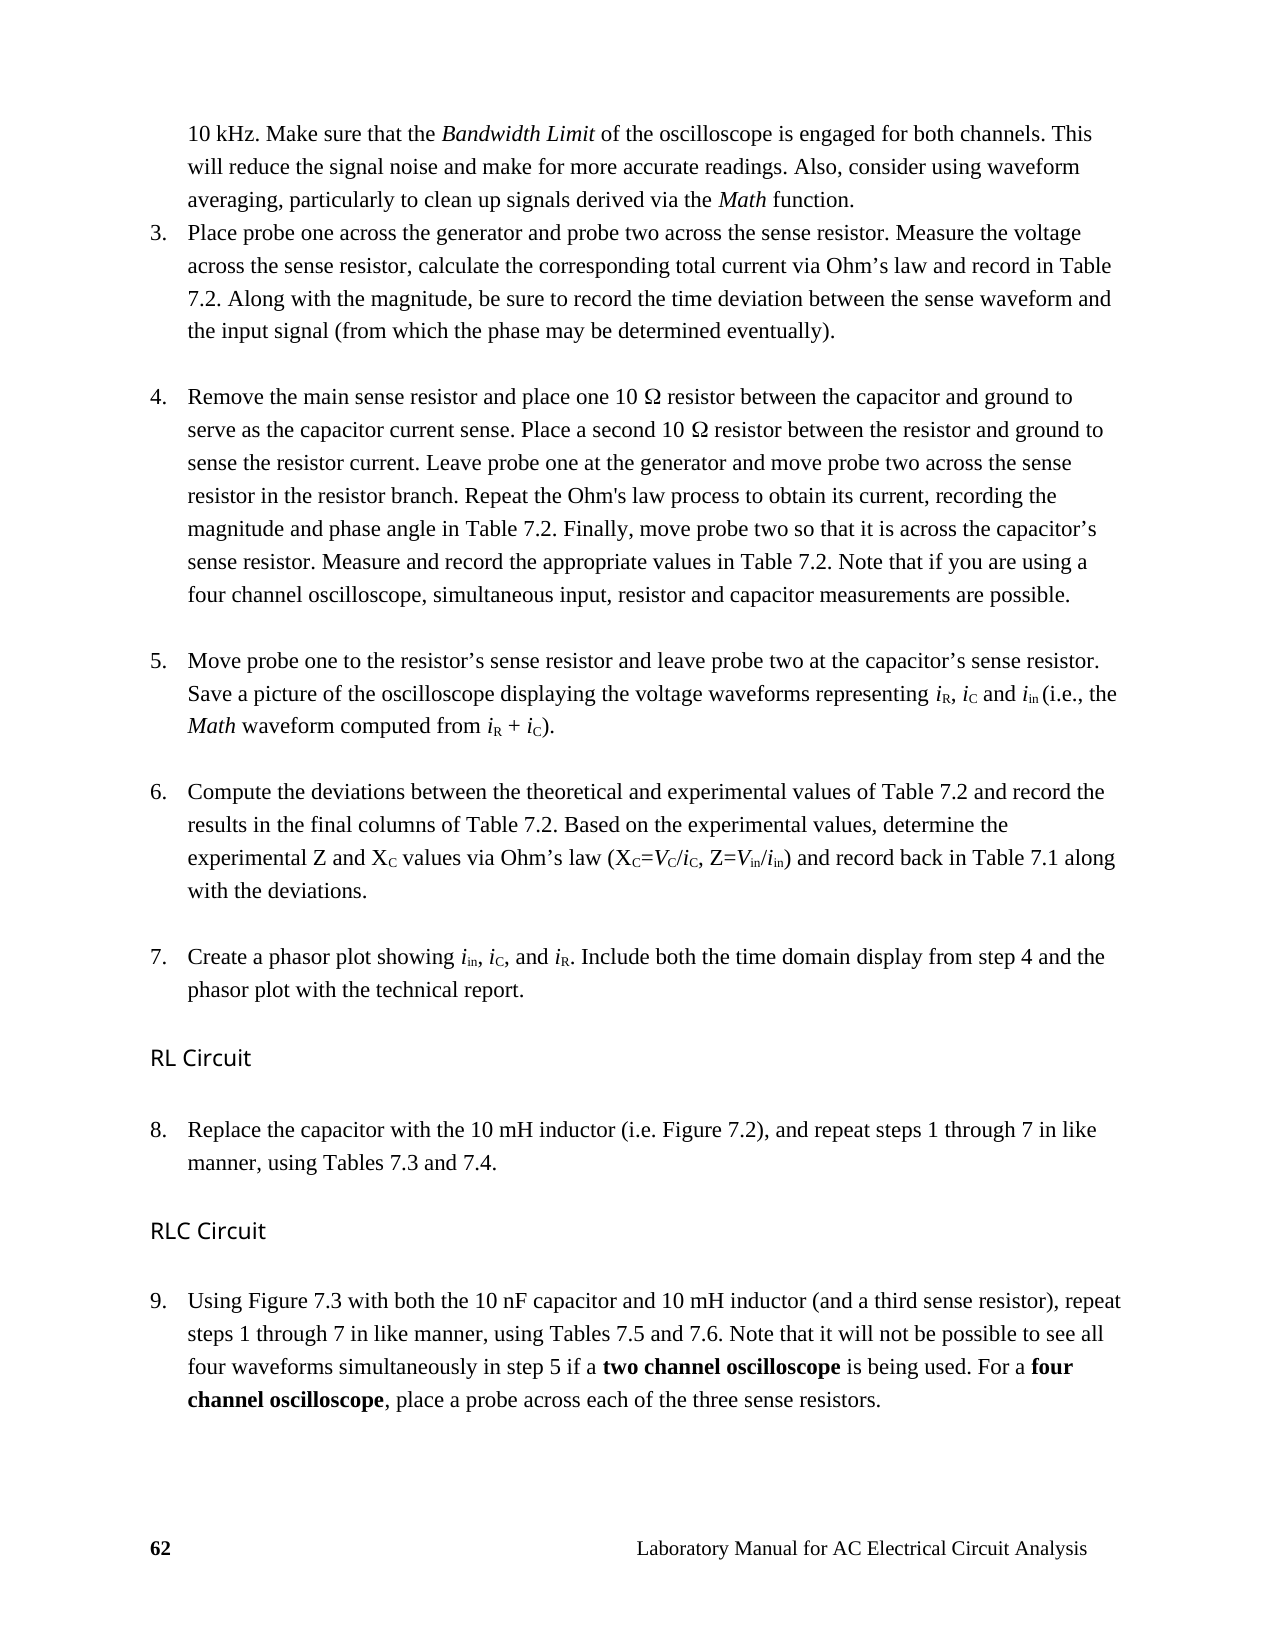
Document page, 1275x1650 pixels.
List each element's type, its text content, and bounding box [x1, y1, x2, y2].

list Replace the capacitor with the 10 mH inductor (i.e. Figure 7.2), and repeat steps 1 through 7 in like manner, using Tables 7.3 and 7.4. [150, 1116, 1125, 1176]
list Compute the deviations between the theoretical and experimental values of Table 7.2 and record the results in the final columns of Table 7.2. Based on the experimental values, determine the experimental Z and XC values via Ohm’s law (XC=VC/iC, Z=Vin/iin) and record back in Table 7.1 along with the deviations. [150, 778, 1125, 903]
list Using Figure 7.3 with both the 10 nF capacitor and 10 mH inductor (and a third sense resistor), repeat steps 1 through 7 in like manner, using Tables 7.5 and 7.6. Note that it will not be possible to see all four waveforms simultaneously in step 5 if a two channel oscilloscope is being used. For a four channel oscilloscope, place a probe across each of the three sense resistors. [150, 1287, 1125, 1412]
list Place probe one across the generator and probe two across the sense resistor. Measure the voltage across the sense resistor, calculate the corresponding total current via Ohm’s law and record in Table 7.2. Along with the magnitude, be sure to record the time deviation between the sense waveform and the input signal (from which the phase may be determined eventually). [150, 219, 1125, 344]
list Remove the main sense resistor and place one 10  resistor between the capacitor and ground to serve as the capacitor current sense. Place a second 10  resistor between the resistor and ground to sense the resistor current. Leave probe one at the generator and move probe two across the sense resistor in the resistor branch. Repeat the Ohm's law process to obtain its current, recording the magnitude and phase angle in Table 7.2. Finally, move probe two so that it is across the capacitor’s sense resistor. Measure and record the appropriate values in Table 7.2. Note that if you are using a four channel oscilloscope, simultaneous input, resistor and capacitor measurements are possible. [150, 383, 1125, 607]
text RL Circuit [150, 1042, 1125, 1073]
text RLC Circuit [150, 1215, 1125, 1246]
list 10 kHz. Make sure that the Bandwidth Limit of the oscilloscope is engaged for both channels. This will reduce the signal noise and make for more accurate readings. Also, consider using waveform averaging, particularly to clean up signals derived via the Math function. [150, 120, 1125, 212]
list Create a phasor plot showing iin, iC, and iR. Include both the time domain display from step 4 and the phasor plot with the technical report. [150, 943, 1125, 1002]
list Move probe one to the resistor’s sense resistor and leave probe two at the capacitor’s sense resistor. Save a picture of the oscilloscope displaying the voltage waveforms representing iR, iC and iin (i.e., the Math waveform computed from iR + iC). [150, 647, 1125, 739]
